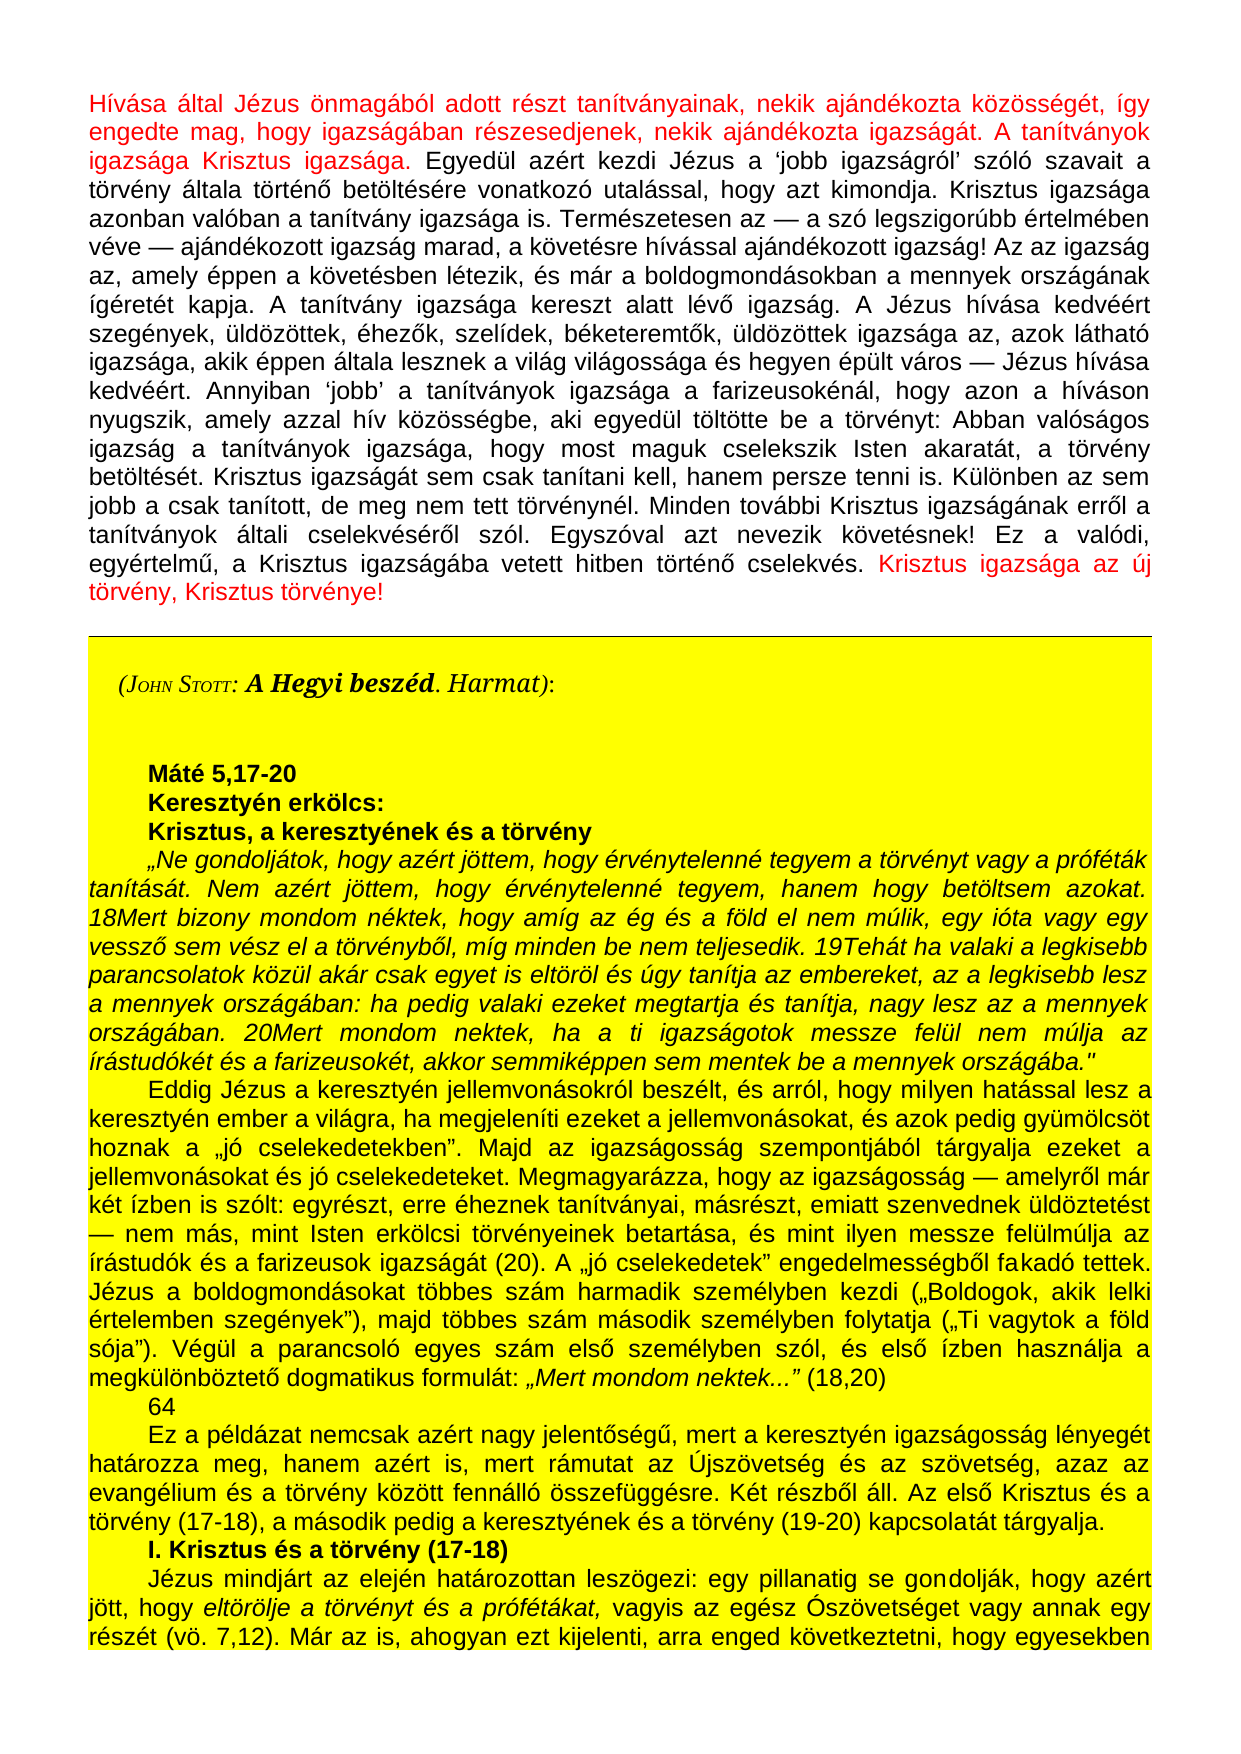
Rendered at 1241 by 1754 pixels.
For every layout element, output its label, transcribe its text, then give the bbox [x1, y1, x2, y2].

text I. Krisztus és a törvény (17-18) [88, 1535, 1152, 1564]
text (John Stott: A Hegyi beszéd. Harmat): [88, 637, 1152, 729]
text 64 [88, 1391, 1152, 1420]
text Nem a törvény különbözteti meg a tanítványt a zsidótól, hanem a ‘jobb igazság’. A tanítványok igazsága az írástudóké fölé ‘emelkedik’. Ez felülmúlja azt, ez valami rendkívüli, különös. Itt hangzik el először a perissevuein (perisszeuein) kifejezés, amely a 47. versben lesz számunkra rendkívül fontos. Meg kell kérdeznünk: Hol volt a farizeusok igazsága? Hol van a tanítványok igazsága? Az biztos, hogy a farizeusok sohasem estek áldozatul annak az Írással ellentétes tévedésnek, amely szerint a törvényt csak tanítani kellene, nem pedig megtenni. A farizeusok a törvény cselekvői akartak lenni. Igazságuk a törvényben megparancsoltak közvetlen, betű szerinti teljesítését jelentette. Igazságuk cselekvésük volt. Cselekvésük célja a törvényben magparancsoltakkal való teljes azonosság. Mindig maradt azonban hátralék, amelyet a magbocsátásnak kellett elfednie. Igazságuk tökéletlen maradt. A tanítványok igazsága is egyedül a törvény cselekvéséből állhatott. Senkit sem nevezhettek igaznak, aki nem cselekedte a törvényt. Viszont a tanítvány cselekedete felülmúlja a farizeusét abban, hogy valóban tökéletes igazság a farizeus tökéletlen igazságával szemben. Dehát hogyan? A tanítvány igazságának elsőbbsége ott van, hogy közte és a törvény között az a Valaki áll, aki tökéletesen betöltötte a törvényt, és akivel a tanítvány közösségben volt. Nem a betöltetlen, hanem a már betöltött törvénnyel nézett szembe. Mielőtt elkezdene engedelmeskedni a törvénynek, a törvényt már betöltötték, követelésének már eleget tettek. A törvény által követelt igazság már itt van. A törvény miatt keresztre menő Jézus igazsága. Mivel azonban az az igazság nem csak agy teljesítésre váró dolog, hanem maga a tökéletes és igazán személyes közösség Istennel, azért Jézusnak nem csak igazsága van, hanem Ő maga is igazság. Ő a tanítvány igazsága. Hívása által Jézus önmagából adott részt tanítványainak, nekik ajándékozta közösségét, így engedte mag, hogy igazságában részesedjenek, nekik ajándékozta igazságát. A tanítványok igazsága Krisztus igazsága. Egyedül azért kezdi Jézus a ‘jobb igazságról’ szóló szavait a törvény általa történő betöltésére vonatkozó utalással, hogy azt kimondja. Krisztus igazsága azonban valóban a tanítvány igazsága is. Természetesen az — a szó legszigorúbb értelmében véve — ajándékozott igazság marad, a követésre hívással ajándékozott igazság! Az az igazság az, amely éppen a követésben létezik, és már a boldogmondásokban a mennyek országának ígéretét kapja. A tanítvány igazsága kereszt alatt lévő igazság. A Jézus hívása kedvéért szegények, üldözöttek, éhezők, szelídek, béketeremtők, üldözöttek igazsága az, azok látható igazsága, akik éppen általa lesznek a világ világossága és hegyen épült város — Jézus hívása kedvéért. Annyiban ‘jobb’ a tanítványok igazsága a farizeusokénál, hogy azon a híváson nyugszik, amely azzal hív közösségbe, aki egyedül töltötte be a törvényt: Abban valóságos igazság a tanítványok igazsága, hogy most maguk cselekszik Isten akaratát, a törvény betöltését. Krisztus igazságát sem csak tanítani kell, hanem persze tenni is. Különben az sem jobb a csak tanított, de meg nem tett törvénynél. Minden további Krisztus igazságának erről a tanítványok általi cselekvéséről szól. Egyszóval azt nevezik követésnek! Ez a valódi, egyértelmű, a Krisztus igazságába vetett hitben történő cselekvés. Krisztus igazsága az új törvény, Krisztus törvénye! [88, 88, 1152, 606]
text „Ne gondoljátok, hogy azért jöttem, hogy érvénytelenné tegyem a törvényt vagy a próféták tanítását. Nem azért jöttem, hogy érvénytelenné tegyem, hanem hogy betöltsem azokat. 18Mert bizony mondom néktek, hogy amíg az ég és a föld el nem múlik, egy ióta vagy egy vessző sem vész el a törvényből, míg minden be nem teljesedik. 19Tehát ha valaki a legkisebb parancsolatok közül akár csak egyet is eltöröl és úgy tanítja az embereket, az a legkisebb lesz a mennyek országában: ha pedig valaki ezeket megtartja és tanítja, nagy lesz az a mennyek országában. 20Mert mondom nektek, ha a ti igazságotok messze felül nem múlja az írástudókét és a farizeusokét, akkor semmiképpen sem mentek be a mennyek országába." [88, 845, 1152, 1075]
text Eddig Jézus a keresztyén jellemvonásokról beszélt, és arról, hogy mi­lyen hatással lesz a keresztyén ember a világra, ha megjeleníti ezeket a jellemvonásokat, és azok pedig gyümölcsöt hoznak a „jó cselekedetek­ben”. Majd az igazságosság szempontjából tárgyalja ezeket a jellemvo­násokat és jó cselekedeteket. Megmagyarázza, hogy az igazságosság — amelyről már két ízben is szólt: egyrészt, erre éheznek tanítványai, másrészt, emiatt szenvednek üldöztetést — nem más, mint Isten erkölcsi törvényeinek betartása, és mint ilyen messze felülmúlja az írástudók és a farizeusok igazságát (20). A „jó cselekedetek” engedelmességből fa­kadó tettek. Jézus a boldogmondásokat többes szám harmadik sze­mélyben kezdi („Boldogok, akik lelki értelemben szegények”), majd többes szám második személyben folytatja („Ti vagytok a föld sója”). Végül a parancsoló egyes szám első személyben szól, és első ízben használja a megkülönböztető dogmatikus formulát: „Mert mondom nektek...” (18,20) [88, 1075, 1152, 1391]
text Ez a példázat nemcsak azért nagy jelentőségű, mert a keresztyén igazságosság lényegét határozza meg, hanem azért is, mert rámutat az Újszövetség és az szövetség, azaz az evangélium és a törvény között fennálló összefüggésre. Két részből áll. Az első Krisztus és a törvény (17-18), a második pedig a keresztyének és a törvény (19-20) kapcsola­tát tárgyalja. [88, 1420, 1152, 1535]
text Keresztyén erkölcs: [88, 788, 1152, 816]
text Jézus mindjárt az elején határozottan leszögezi: egy pillanatig se gon­dolják, hogy azért jött, hogy eltörölje a törvényt és a prófétákat, vagyis az egész Ószövetséget vagy annak egy részét (vö. 7,12). Már az is, aho­gyan ezt kijelenti, arra enged következtetni, hogy egyesekben [88, 1564, 1152, 1650]
text Máté 5,17-20 [88, 759, 1152, 788]
text Krisztus, a keresztyének és a törvény [88, 816, 1152, 845]
